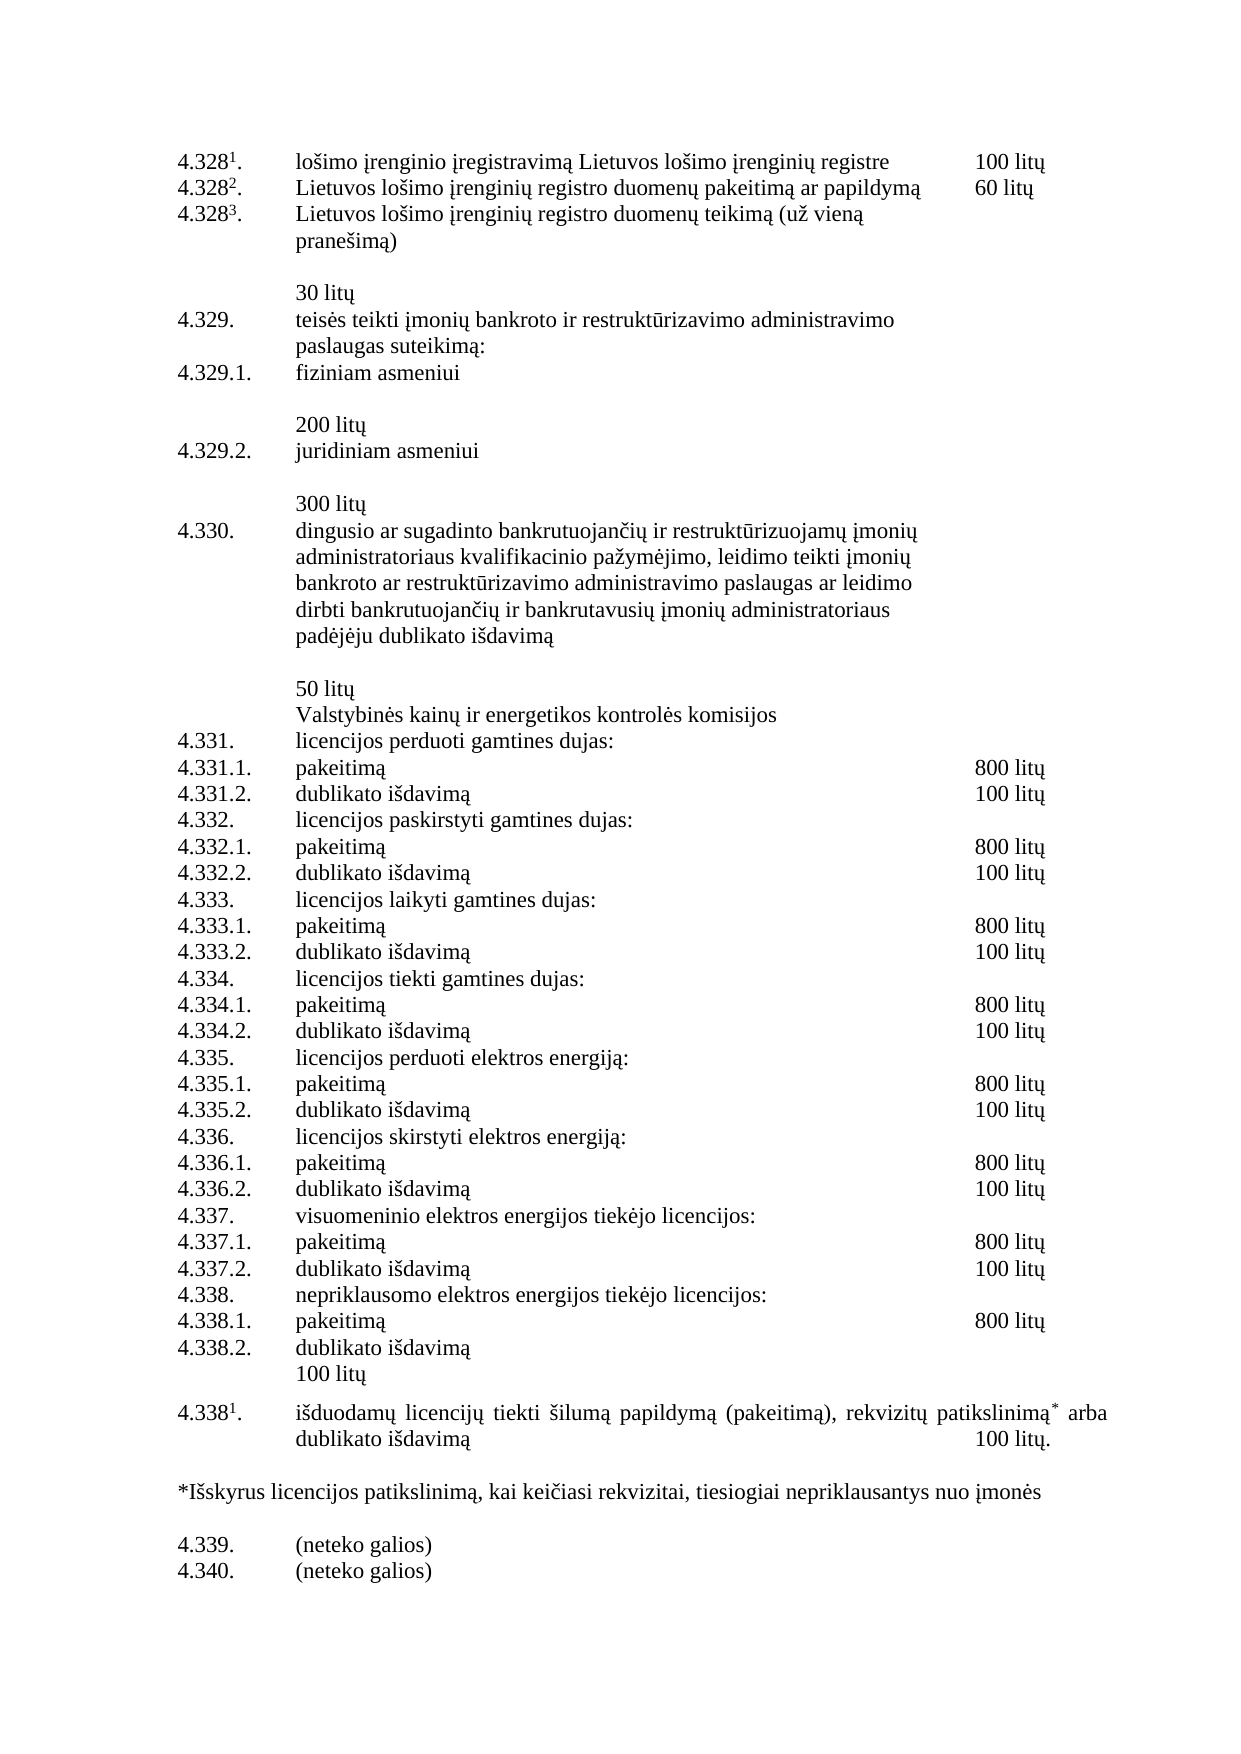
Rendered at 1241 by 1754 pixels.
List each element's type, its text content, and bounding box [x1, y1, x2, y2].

text 4.336.2. dublikato išdavimą 100 litų [177, 1176, 1122, 1202]
text 4.337.2. dublikato išdavimą 100 litų [177, 1254, 1122, 1281]
text 4.334. licencijos tiekti gamtines dujas: [177, 965, 1122, 991]
text 4.3281. lošimo įrenginio įregistravimą Lietuvos lošimo įrenginių registre 100 litų [177, 148, 1122, 174]
text 4.3283. Lietuvos lošimo įrenginių registro duomenų teikimą (už vieną pranešimą) 30 litų [177, 200, 945, 306]
text 4.336.1. pakeitimą 800 litų [177, 1149, 1122, 1176]
text 4.334.1. pakeitimą 800 litų [177, 991, 1122, 1017]
text 4.332.1. pakeitimą 800 litų [177, 833, 1122, 859]
text 4.338.2. dublikato išdavimą 100 litų [177, 1334, 945, 1386]
text 4.333. licencijos laikyti gamtines dujas: [177, 886, 1122, 912]
text 4.338. nepriklausomo elektros energijos tiekėjo licencijos: [177, 1281, 1122, 1307]
text 4.329. teisės teikti įmonių bankroto ir restruktūrizavimo administravimo paslaugas suteikimą: [177, 306, 945, 358]
text 4.332.2. dublikato išdavimą 100 litų [177, 859, 1122, 886]
text 4.338.1. pakeitimą 800 litų [177, 1307, 1122, 1334]
text Valstybinės kainų ir energetikos kontrolės komisijos [177, 701, 945, 727]
text 4.337.1. pakeitimą 800 litų [177, 1228, 1122, 1254]
text 4.336. licencijos skirstyti elektros energiją: [177, 1123, 1122, 1149]
text 4.340. (neteko galios) [177, 1557, 945, 1583]
text 4.334.2. dublikato išdavimą 100 litų [177, 1017, 1122, 1044]
text 4.333.2. dublikato išdavimą 100 litų [177, 938, 1122, 965]
text 4.330. dingusio ar sugadinto bankrutuojančių ir restruktūrizuojamų įmonių administratoriaus kvalifikacinio pažymėjimo, leidimo teikti įmonių bankroto ar restruktūrizavimo administravimo paslaugas ar leidimo dirbti bankrutuojančių ir bankrutavusių įmonių administratoriaus padėjėju dublikato išdavimą 50 litų [177, 517, 945, 701]
text 4.339. (neteko galios) [177, 1531, 945, 1557]
text *Išskyrus licencijos patikslinimą, kai keičiasi rekvizitai, tiesiogiai nepriklausantys nuo įmonės [177, 1478, 1107, 1504]
text 4.331.2. dublikato išdavimą 100 litų [177, 780, 1122, 807]
text 4.335.1. pakeitimą 800 litų [177, 1070, 1122, 1096]
text 4.333.1. pakeitimą 800 litų [177, 912, 1122, 938]
text 4.3282. Lietuvos lošimo įrenginių registro duomenų pakeitimą ar papildymą 60 litų [177, 174, 1122, 200]
text 4.335.2. dublikato išdavimą 100 litų [177, 1096, 1122, 1123]
text 4.337. visuomeninio elektros energijos tiekėjo licencijos: [177, 1202, 1122, 1228]
text 4.332. licencijos paskirstyti gamtines dujas: [177, 807, 1122, 833]
text 4.3381. išduodamų licencijų tiekti šilumą papildymą (pakeitimą), rekvizitų patikslinimą* arba dublikato išdavimą 100 litų. [177, 1399, 1107, 1452]
text 4.329.2. juridiniam asmeniui 300 litų [177, 438, 945, 517]
text 4.331. licencijos perduoti gamtines dujas: [177, 727, 1122, 754]
text 4.329.1. fiziniam asmeniui 200 litų [177, 358, 945, 438]
text 4.335. licencijos perduoti elektros energiją: [177, 1044, 1122, 1070]
text 4.331.1. pakeitimą 800 litų [177, 754, 1122, 780]
